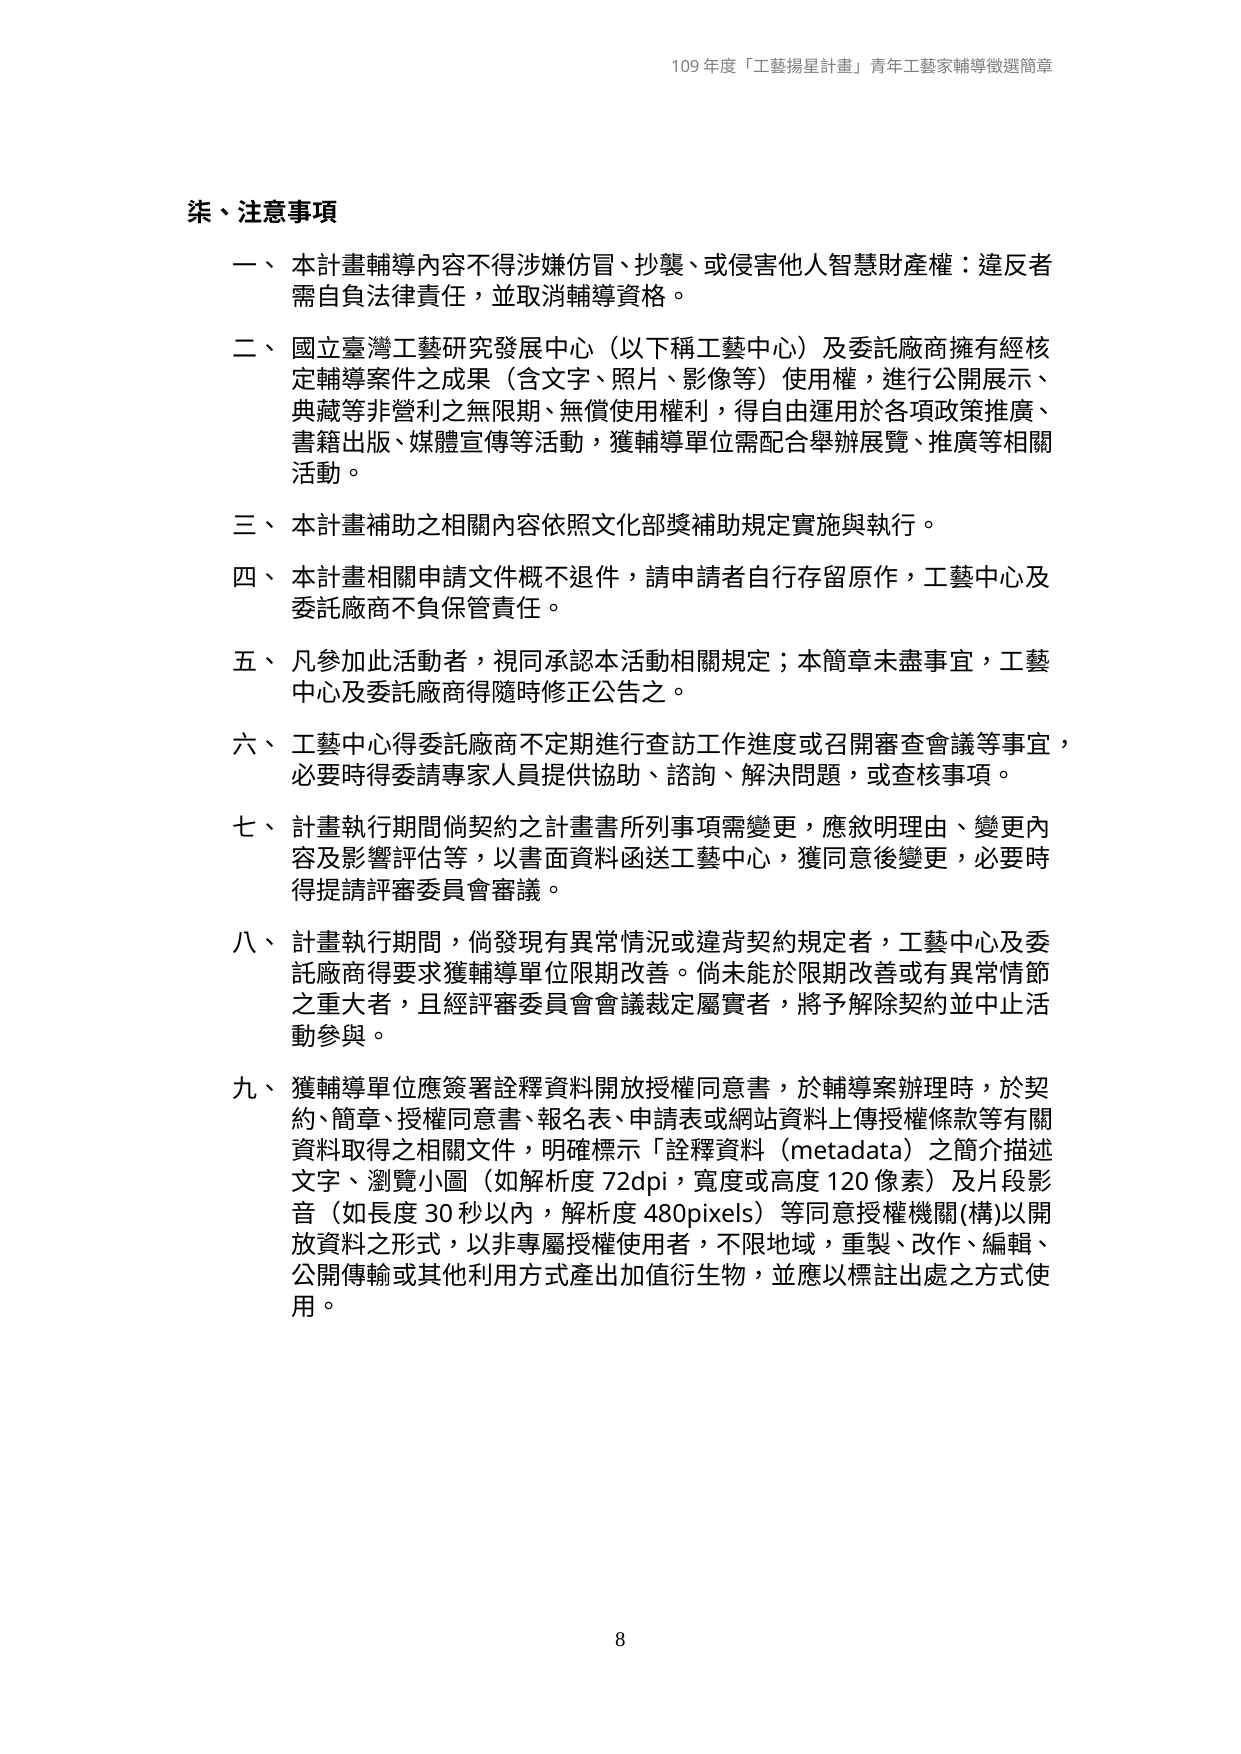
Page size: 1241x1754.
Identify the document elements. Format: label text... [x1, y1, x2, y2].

subtitle 獲輔導單位應簽署詮釋資料開放授權同意書，於輔導案辦理時，於契約、簡章、授權同意書、報名表、申請表或網站資料上傳授權條款等有關資料取得之相關文件，明確標示「詮釋資料（metadata）之簡介描述文字、瀏覽小圖（如解析度72dpi，寬度或高度120像素）及片段影音（如長度30秒以內，解析度480pixels）等同意授權機關(構)以開放資料之形式，以非專屬授權使用者，不限地域，重製、改作、編輯、公開傳輸或其他利用方式產出加值衍生物，並應以標註出處之方式使用。 [232, 1072, 1053, 1322]
subtitle 本計畫補助之相關內容依照文化部獎補助規定實施與執行。 [232, 509, 1053, 541]
subtitle 本計畫輔導內容不得涉嫌仿冒、抄襲、或侵害他人智慧財產權：違反者，需自負法律責任，並取消輔導資格。 [232, 249, 1053, 312]
subtitle 計畫執行期間，倘發現有異常情況或違背契約規定者，工藝中心及委託廠商得要求獲輔導單位限期改善。倘未能於限期改善或有異常情節之重大者，且經評審委員會會議裁定屬實者，將予解除契約並中止活動參與。 [232, 926, 1053, 1051]
subtitle 凡參加此活動者，視同承認本活動相關規定；本簡章未盡事宜，工藝中心及委託廠商得隨時修正公告之。 [232, 645, 1053, 707]
subtitle 注意事項 [187, 192, 1053, 228]
subtitle 國立臺灣工藝研究發展中心（以下稱工藝中心）及委託廠商擁有經核定輔導案件之成果（含文字、照片、影像等）使用權，進行公開展示、典藏等非營利之無限期、無償使用權利，得自由運用於各項政策推廣、書籍出版、媒體宣傳等活動，獲輔導單位需配合舉辦展覽、推廣等相關活動。 [232, 332, 1053, 489]
subtitle 工藝中心得委託廠商不定期進行查訪工作進度或召開審查會議等事宜，必要時得委請專家人員提供協助、諮詢、解決問題，或查核事項。 [232, 728, 1053, 791]
subtitle 本計畫相關申請文件概不退件，請申請者自行存留原作，工藝中心及委託廠商不負保管責任。 [232, 562, 1053, 624]
subtitle 計畫執行期間倘契約之計畫書所列事項需變更，應敘明理由、變更內容及影響評估等，以書面資料函送工藝中心，獲同意後變更，必要時得提請評審委員會審議。 [232, 812, 1053, 905]
